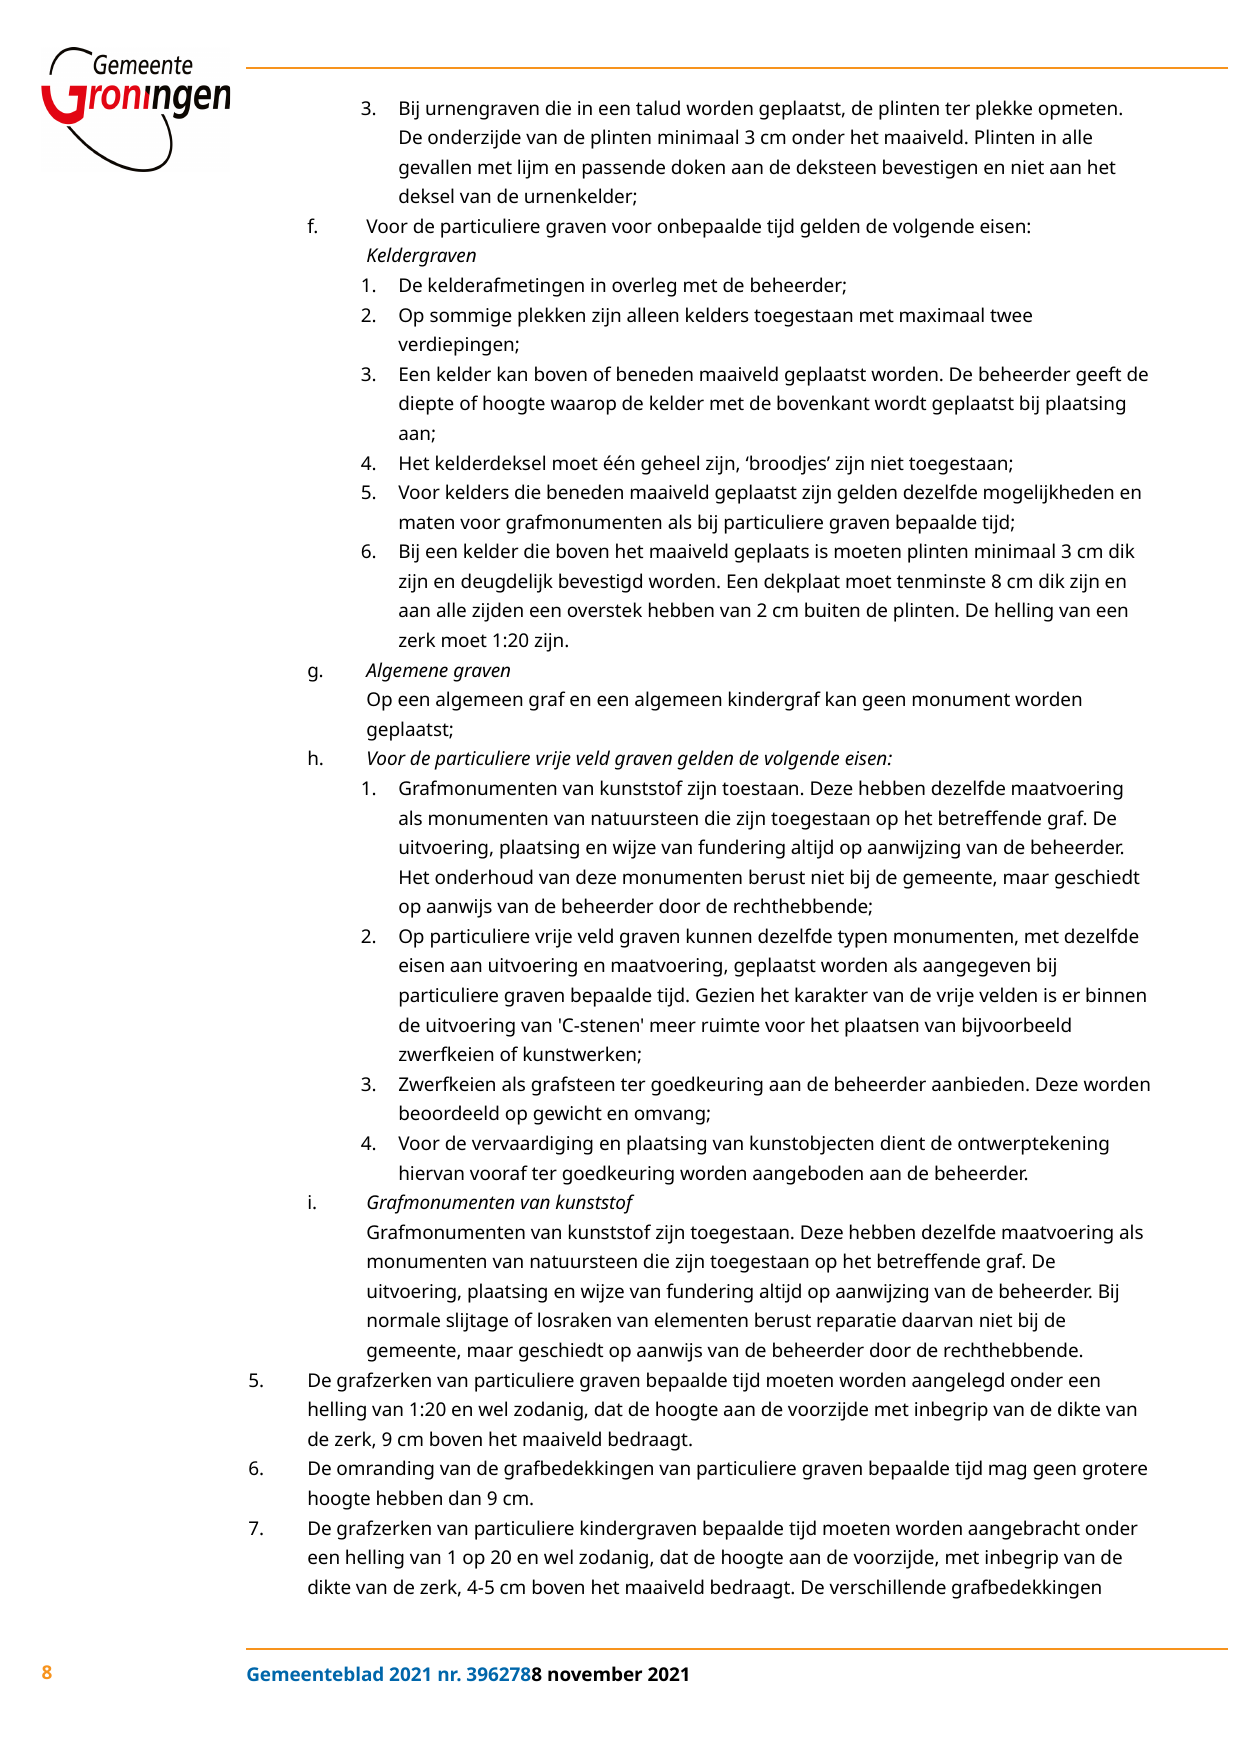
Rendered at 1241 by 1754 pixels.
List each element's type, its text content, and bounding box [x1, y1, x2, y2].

list Voor de particuliere graven voor onbepaalde tijd gelden de volgende eisen: [307, 213, 1152, 239]
list Bij een kelder die boven het maaiveld geplaats is moeten plinten minimaal 3 cm dik zijn en deugdelijk bevestigd worden. Een dekplaat moet tenminste 8 cm dik zijn en aan alle zijden een overstek hebben van 2 cm buiten de plinten. De helling van een zerk moet 1:20 zijn. [361, 538, 1152, 653]
picture [41, 47, 231, 172]
list Voor de vervaardiging en plaatsing van kunstobjecten dient de ontwerptekening hiervan vooraf ter goedkeuring worden aangeboden aan de beheerder. [361, 1130, 1152, 1186]
list Bij urnengraven die in een talud worden geplaatst, de plinten ter plekke opmeten. De onderzijde van de plinten minimaal 3 cm onder het maaiveld. Plinten in alle gevallen met lijm en passende doken aan de deksteen bevestigen en niet aan het deksel van de urnenkelder; [361, 95, 1152, 209]
list De grafzerken van particuliere graven bepaalde tijd moeten worden aangelegd onder een helling van 1:20 en wel zodanig, dat de hoogte aan de voorzijde met inbegrip van de dikte van de zerk, 9 cm boven het maaiveld bedraagt. [248, 1367, 1152, 1452]
list Zwerfkeien als grafsteen ter goedkeuring aan de beheerder aanbieden. Deze worden beoordeeld op gewicht en omvang; [361, 1071, 1152, 1126]
list Op particuliere vrije veld graven kunnen dezelfde typen monumenten, met dezelfde eisen aan uitvoering en maatvoering, geplaatst worden als aangegeven bij particuliere graven bepaalde tijd. Gezien het karakter van de vrije velden is er binnen de uitvoering van 'C-stenen' meer ruimte voor het plaatsen van bijvoorbeeld zwerfkeien of kunstwerken; [361, 923, 1152, 1067]
list Een kelder kan boven of beneden maaiveld geplaatst worden. De beheerder geeft de diepte of hoogte waarop de kelder met de bovenkant wordt geplaatst bij plaatsing aan; [361, 361, 1152, 446]
list De kelderafmetingen in overleg met de beheerder; [361, 272, 1152, 298]
list Grafmonumenten van kunststof [307, 1189, 1152, 1215]
list Op een algemeen graf en een algemeen kindergraf kan geen monument worden geplaatst; [307, 686, 1152, 742]
list De omranding van de grafbedekkingen van particuliere graven bepaalde tijd mag geen grotere hoogte hebben dan 9 cm. [248, 1456, 1152, 1511]
list Voor de particuliere vrije veld graven gelden de volgende eisen: [307, 746, 1152, 771]
list Grafmonumenten van kunststof zijn toegestaan. Deze hebben dezelfde maatvoering als monumenten van natuursteen die zijn toegestaan op het betreffende graf. De uitvoering, plaatsing en wijze van fundering altijd op aanwijzing van de beheerder. Bij normale slijtage of losraken van elementen berust reparatie daarvan niet bij de gemeente, maar geschiedt op aanwijs van de beheerder door de rechthebbende. [307, 1219, 1152, 1363]
list Op sommige plekken zijn alleen kelders toegestaan met maximaal twee verdiepingen; [361, 302, 1152, 357]
list Grafmonumenten van kunststof zijn toestaan. Deze hebben dezelfde maatvoering als monumenten van natuursteen die zijn toegestaan op het betreffende graf. De uitvoering, plaatsing en wijze van fundering altijd op aanwijzing van de beheerder. Het onderhoud van deze monumenten berust niet bij de gemeente, maar geschiedt op aanwijs van de beheerder door de rechthebbende; [361, 775, 1152, 919]
list Het kelderdeksel moet één geheel zijn, ‘broodjes’ zijn niet toegestaan; [361, 450, 1152, 476]
list Voor kelders die beneden maaiveld geplaatst zijn gelden dezelfde mogelijkheden en maten voor grafmonumenten als bij particuliere graven bepaalde tijd; [361, 479, 1152, 535]
list De grafzerken van particuliere kindergraven bepaalde tijd moeten worden aangebracht onder een helling van 1 op 20 en wel zodanig, dat de hoogte aan de voorzijde, met inbegrip van de dikte van de zerk, 4-5 cm boven het maaiveld bedraagt. De verschillende grafbedekkingen [248, 1515, 1152, 1600]
list Keldergraven [307, 243, 1152, 268]
list Algemene graven [307, 657, 1152, 683]
